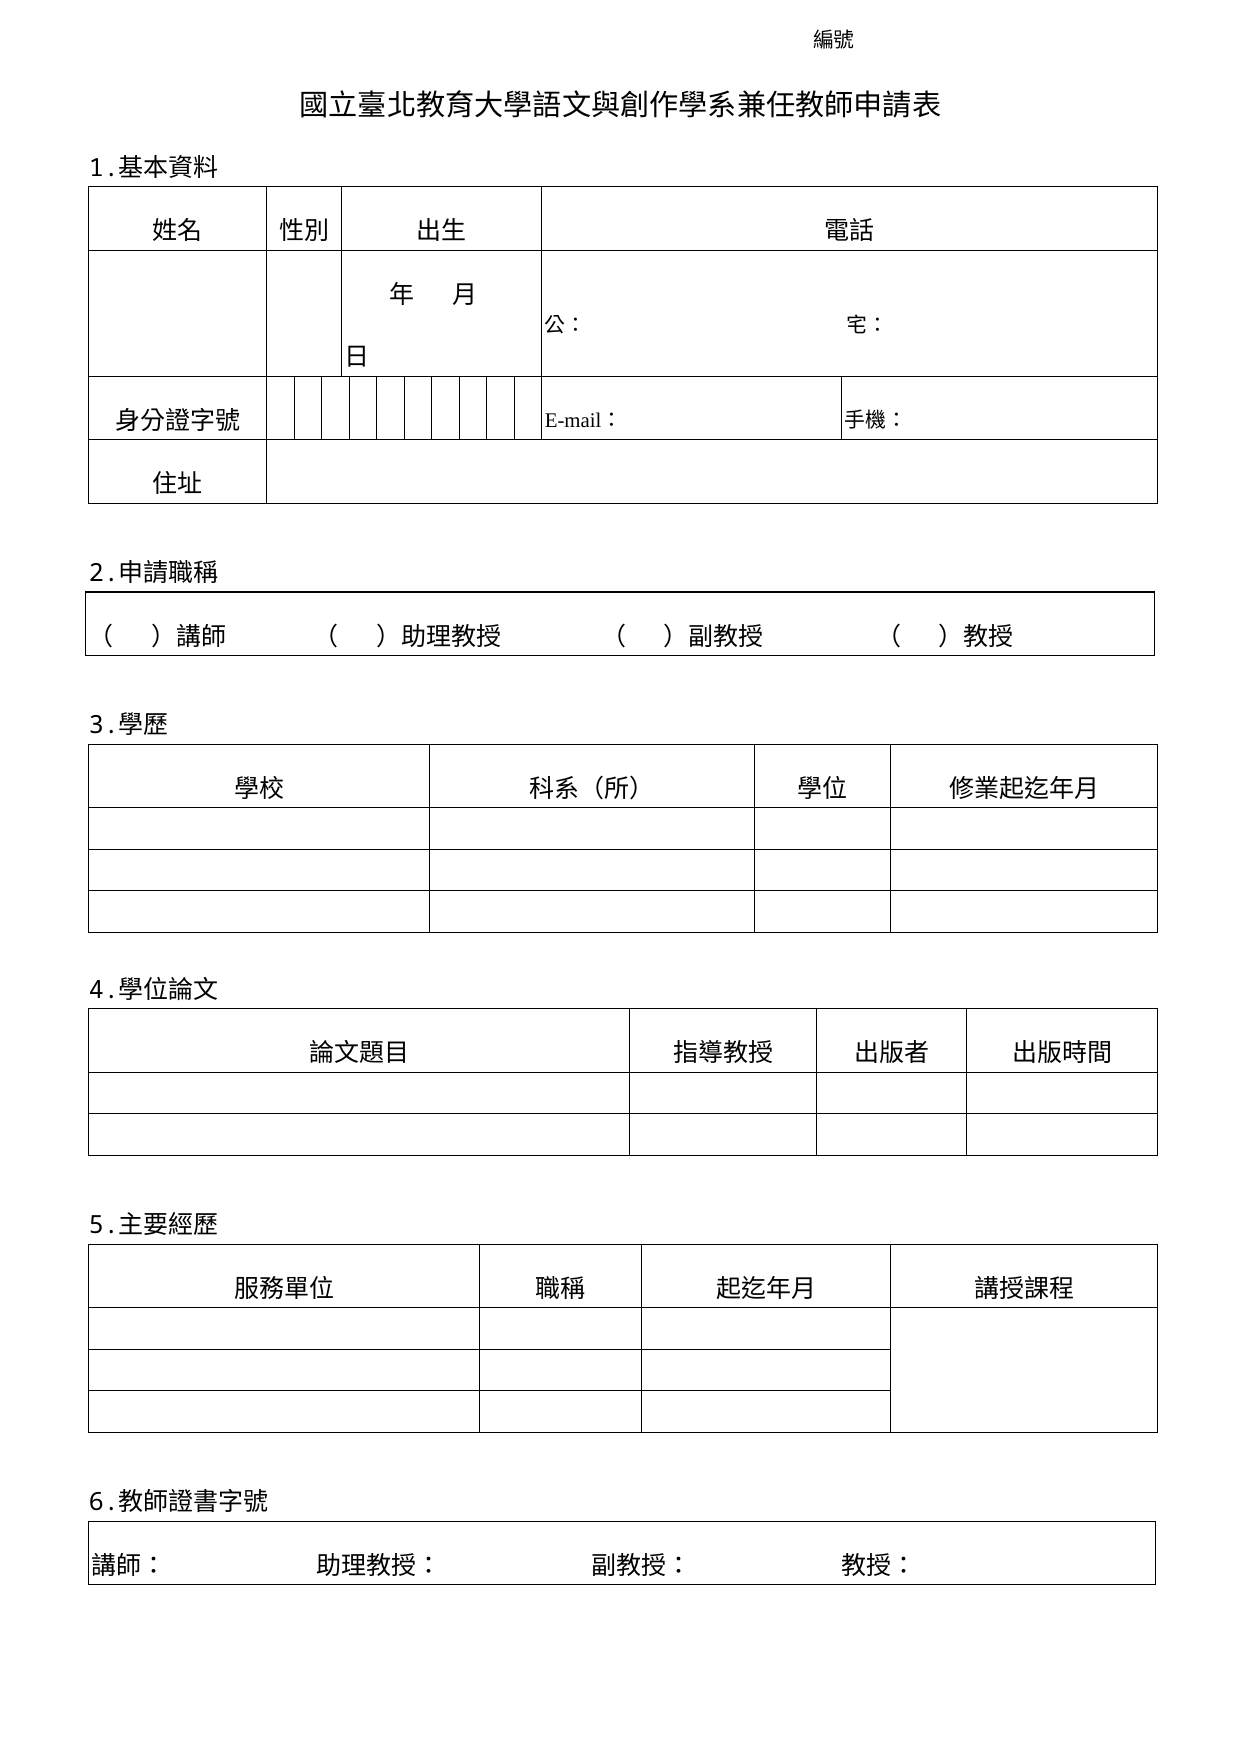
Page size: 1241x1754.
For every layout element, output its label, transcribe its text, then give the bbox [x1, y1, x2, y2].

table_cell E-mail： [542, 377, 841, 439]
table_header 出版時間 [967, 1009, 1157, 1072]
table_header 性別 [267, 187, 341, 250]
text 2.申請職稱 [89, 529, 1152, 591]
text 國立臺北教育大學語文與創作學系兼任教師申請表 [89, 81, 1152, 124]
table_cell [89, 1114, 629, 1155]
table_cell [322, 377, 349, 439]
table_cell [405, 377, 431, 439]
table_cell [89, 850, 429, 890]
table_header 職稱 [480, 1245, 641, 1307]
table_cell [642, 1350, 890, 1390]
table_header 學校 [89, 745, 429, 807]
table_header 學位 [755, 745, 890, 807]
table_cell [891, 891, 1157, 932]
table_cell [267, 377, 294, 439]
table_cell [891, 1308, 1157, 1432]
table_cell [377, 377, 404, 439]
table_cell [755, 891, 890, 932]
table_cell [891, 850, 1157, 890]
text 5.主要經歷 [89, 1181, 1152, 1243]
table_cell 住址 [89, 440, 266, 503]
table_cell [89, 1073, 629, 1113]
table_cell [89, 1350, 479, 1390]
text 6.教師證書字號 [89, 1458, 1152, 1521]
table_header （ ）講師 （ ）助理教授 （ ）副教授 （ ）教授 [86, 593, 1154, 655]
table_cell [515, 377, 541, 439]
table_cell [817, 1114, 966, 1155]
table_header 起迄年月 [642, 1245, 890, 1307]
table_header 論文題目 [89, 1009, 629, 1072]
table_cell [967, 1073, 1157, 1113]
table_header 服務單位 [89, 1245, 479, 1307]
text 1.基本資料 [89, 124, 1152, 186]
table_cell [89, 251, 266, 376]
table_header 姓名 [89, 187, 266, 250]
table_cell [295, 377, 321, 439]
table_cell [817, 1073, 966, 1113]
table_cell [460, 377, 486, 439]
table_cell [89, 1391, 479, 1432]
table_cell 公： 宅： [542, 251, 1157, 376]
table_header 出生 [342, 187, 541, 250]
table_cell [89, 891, 429, 932]
table_cell [350, 377, 376, 439]
table_cell [430, 891, 754, 932]
table_cell [487, 377, 514, 439]
text 4.學位論文 [89, 946, 1152, 1008]
table_cell 身分證字號 [89, 377, 266, 439]
table_cell 年 月 日 [342, 251, 541, 376]
table_header 修業起迄年月 [891, 745, 1157, 807]
table_cell [642, 1391, 890, 1432]
table_cell [480, 1308, 641, 1349]
table_cell [480, 1391, 641, 1432]
table_header 出版者 [817, 1009, 966, 1072]
table_cell [967, 1114, 1157, 1155]
table_cell [432, 377, 459, 439]
table_cell [630, 1114, 816, 1155]
table_cell [480, 1350, 641, 1390]
table_cell [642, 1308, 890, 1349]
table_cell [755, 808, 890, 849]
table_cell [430, 850, 754, 890]
table_cell 手機： [842, 377, 1157, 439]
table_cell [267, 251, 341, 376]
table_cell [89, 1308, 479, 1349]
table_cell [267, 440, 1157, 503]
table_cell [755, 850, 890, 890]
table_header 科系（所） [430, 745, 754, 807]
table_header 講授課程 [891, 1245, 1157, 1307]
table_header 講師： 助理教授： 副教授： 教授： [89, 1522, 1155, 1584]
table_cell [630, 1073, 816, 1113]
table_cell [89, 808, 429, 849]
text 3.學歷 [89, 681, 1152, 743]
table_cell [430, 808, 754, 849]
table_header 電話 [542, 187, 1157, 250]
table_cell [891, 808, 1157, 849]
table_header 指導教授 [630, 1009, 816, 1072]
